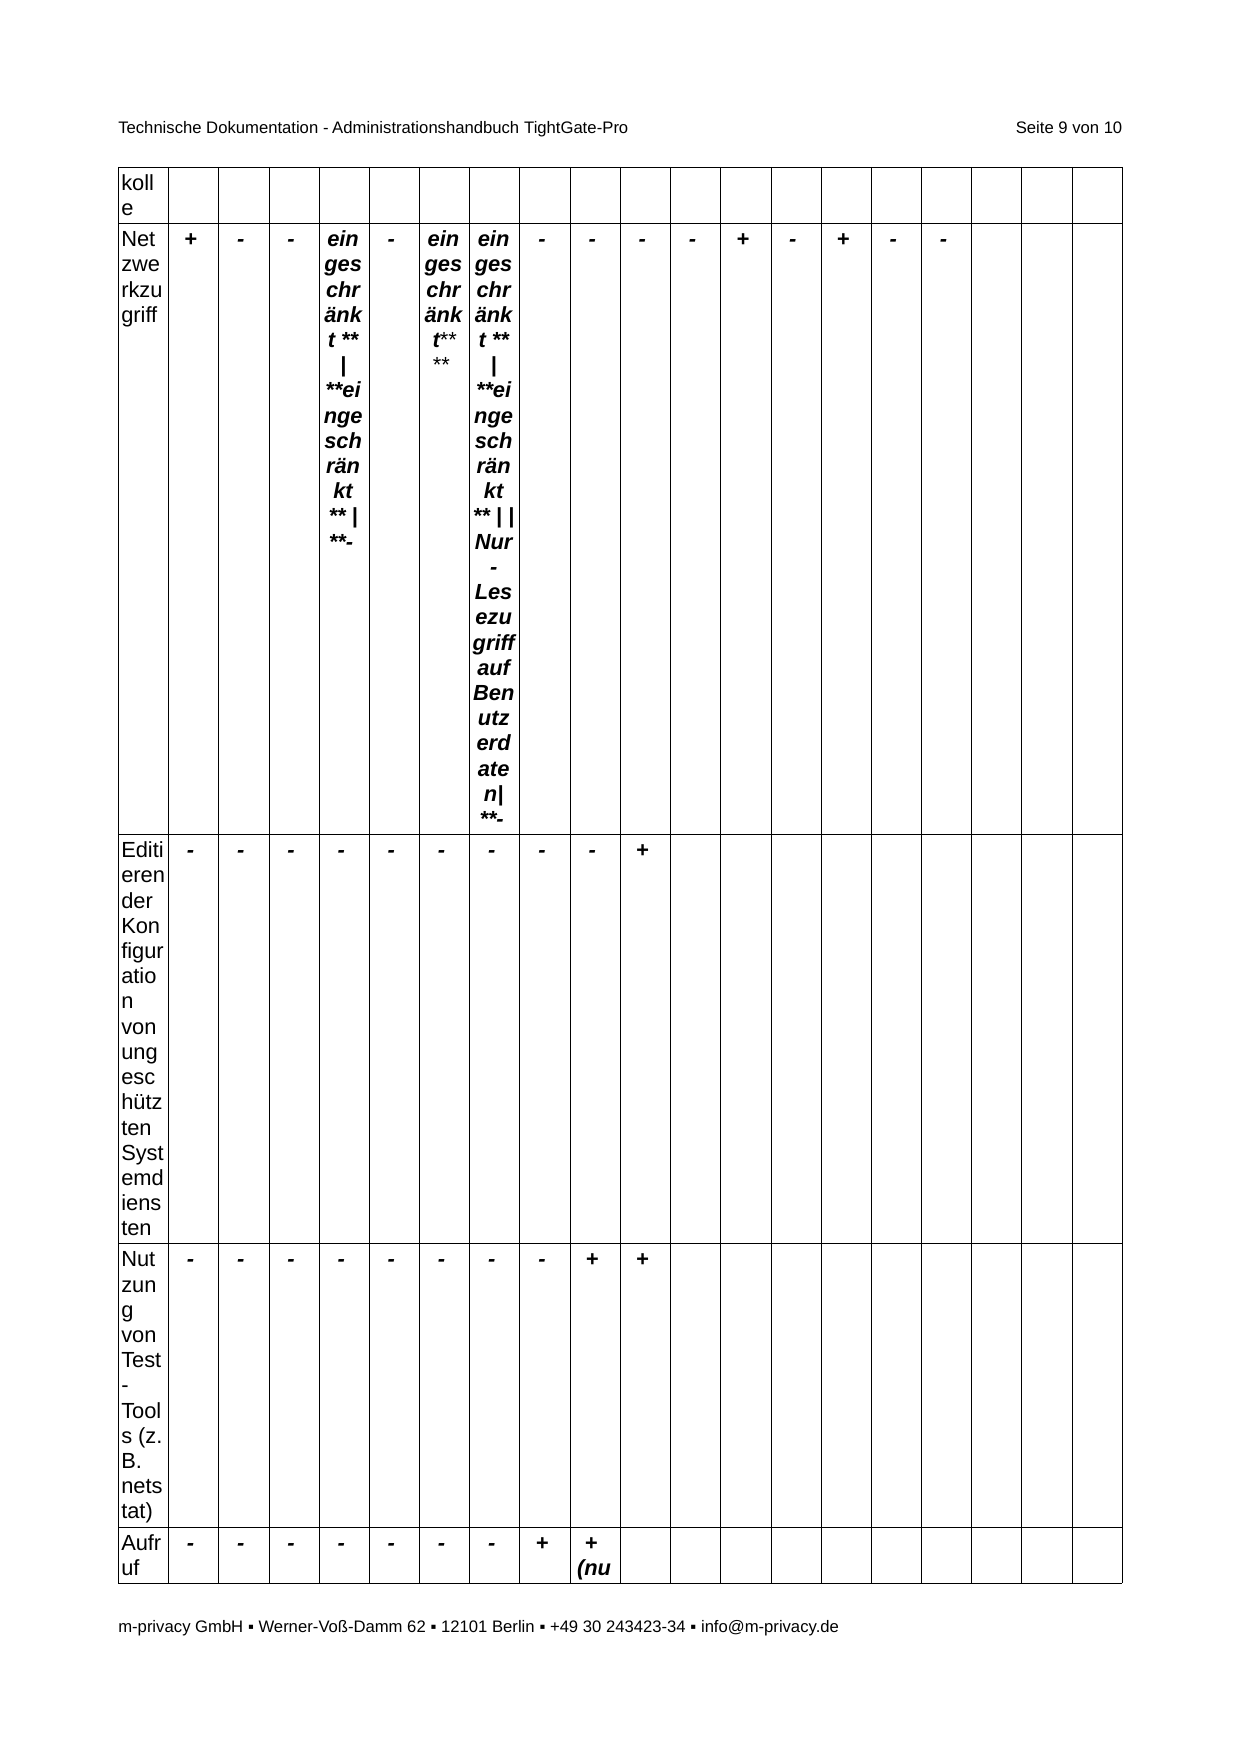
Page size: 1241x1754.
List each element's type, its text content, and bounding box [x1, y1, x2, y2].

table_cell [1073, 224, 1122, 834]
table_cell - [420, 835, 469, 1243]
table_cell [772, 1528, 821, 1583]
table_cell - [772, 224, 821, 834]
table_cell - [320, 168, 369, 223]
table_cell + [520, 1528, 570, 1583]
table_cell [822, 1528, 871, 1583]
table_cell - [520, 1244, 570, 1527]
table_cell - [169, 168, 218, 223]
table_cell [822, 835, 871, 1243]
table_cell [822, 1244, 871, 1527]
table_cell eingeschränkt** ** [420, 224, 469, 834]
table_cell kolle [119, 168, 168, 223]
table_cell - [270, 835, 319, 1243]
table_cell [872, 1528, 921, 1583]
table_cell + [621, 835, 670, 1243]
table_cell - [470, 168, 519, 223]
table_cell - [470, 1244, 519, 1527]
table_cell - [621, 168, 670, 223]
table_cell - [671, 224, 720, 834]
table_cell [922, 1244, 971, 1527]
table_cell - [571, 168, 620, 223]
table_cell - [370, 1528, 419, 1583]
table_cell [972, 1244, 1021, 1527]
table_cell [922, 168, 971, 223]
table_cell - [270, 224, 319, 834]
table_cell - [470, 835, 519, 1243]
table_cell - [219, 835, 269, 1243]
table_cell - [219, 1244, 269, 1527]
table_cell [1073, 1528, 1122, 1583]
table_cell [1022, 168, 1072, 223]
table_cell + [571, 1244, 620, 1527]
table_cell [772, 835, 821, 1243]
table_cell - [520, 224, 570, 834]
table_cell [872, 168, 921, 223]
table_cell - [219, 224, 269, 834]
table_cell - [370, 835, 419, 1243]
table_cell [721, 835, 771, 1243]
table_cell - [270, 1244, 319, 1527]
table_cell [1022, 1528, 1072, 1583]
table_cell - [370, 168, 419, 223]
table_cell [721, 1528, 771, 1583]
table_cell - [219, 168, 269, 223]
table_cell - [520, 168, 570, 223]
table_cell - [571, 224, 620, 834]
table_cell Aufruf [119, 1528, 168, 1583]
table_cell [621, 1528, 670, 1583]
table_cell [972, 224, 1021, 834]
table_cell [772, 168, 821, 223]
table_cell - [520, 835, 570, 1243]
table_cell - [219, 1528, 269, 1583]
table_cell - [169, 1528, 218, 1583]
table_cell [972, 1528, 1021, 1583]
table_cell - [270, 1528, 319, 1583]
table_cell - [420, 168, 469, 223]
table_cell + (nu [571, 1528, 620, 1583]
table_cell [872, 1244, 921, 1527]
table_cell [772, 1244, 821, 1527]
table_cell [721, 168, 771, 223]
table_cell [972, 835, 1021, 1243]
table_cell Editieren der Konfiguration von ungeschützten Systemdiensten [119, 835, 168, 1243]
table_cell [671, 1244, 720, 1527]
table_cell + [621, 1244, 670, 1527]
table_cell [822, 168, 871, 223]
table_cell [972, 168, 1021, 223]
table_cell - [621, 224, 670, 834]
table_cell [671, 1528, 720, 1583]
table_cell [721, 1244, 771, 1527]
table_cell - [872, 224, 921, 834]
table_cell - [270, 168, 319, 223]
table_cell - [320, 1244, 369, 1527]
table_cell + [822, 224, 871, 834]
table_cell - [420, 1244, 469, 1527]
table_cell [1022, 1244, 1072, 1527]
table_cell [922, 1528, 971, 1583]
table_cell - [420, 1528, 469, 1583]
table_cell - [320, 1528, 369, 1583]
table_cell + [169, 224, 218, 834]
table_cell eingeschränkt ** | **eingeschränkt ** | **- [320, 224, 369, 834]
table_cell [1022, 224, 1072, 834]
table_cell [671, 168, 720, 223]
table_cell - [370, 1244, 419, 1527]
table_cell - [370, 224, 419, 834]
table_cell [922, 835, 971, 1243]
table_cell Nutzung von Test-Tools (z. B. netstat) [119, 1244, 168, 1527]
table_cell eingeschränkt ** | **eingeschränkt ** | |Nur-Lesezugriff auf Benutzerdaten| **- [470, 224, 519, 834]
table_cell - [571, 835, 620, 1243]
table_cell Netzwerkzugriff [119, 224, 168, 834]
table_cell [671, 835, 720, 1243]
table_cell [1073, 168, 1122, 223]
table_cell [1073, 835, 1122, 1243]
table_cell - [320, 835, 369, 1243]
table_cell - [169, 835, 218, 1243]
table_cell [1022, 835, 1072, 1243]
table_cell - [470, 1528, 519, 1583]
table_cell - [169, 1244, 218, 1527]
table_cell [872, 835, 921, 1243]
table_cell - [922, 224, 971, 834]
table_cell + [721, 224, 771, 834]
table_cell [1073, 1244, 1122, 1527]
